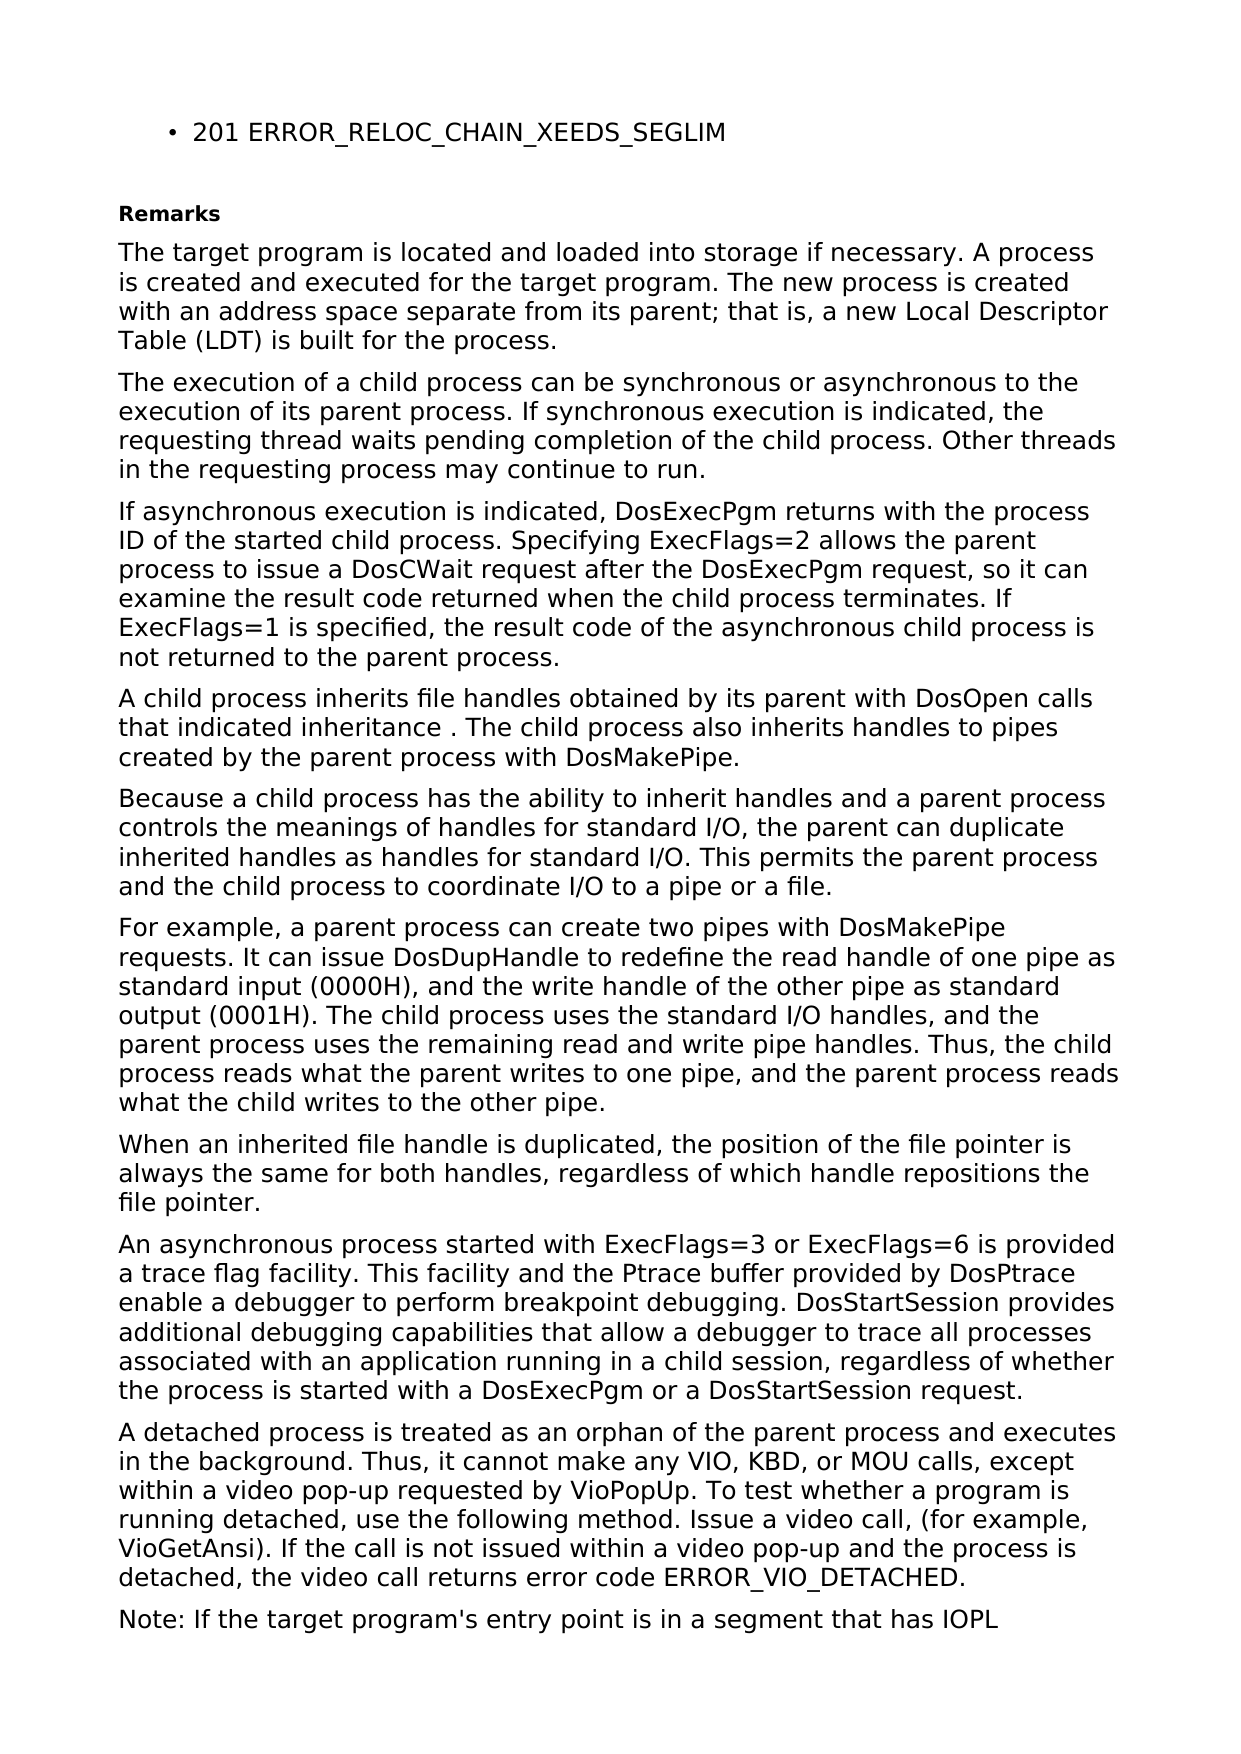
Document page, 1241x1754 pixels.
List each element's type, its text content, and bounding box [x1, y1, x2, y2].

text Because a child process has the ability to inherit handles and a parent process controls the meanings of handles for standard I/O, the parent can duplicate inherited handles as handles for standard I/O. This permits the parent process and the child process to coordinate I/O to a pipe or a file. [118, 784, 1122, 901]
list 201 ERROR_RELOC_CHAIN_XEEDS_SEGLIM [177, 118, 1122, 147]
text When an inherited file handle is duplicated, the position of the file pointer is always the same for both handles, regardless of which handle repositions the file pointer. [118, 1130, 1122, 1218]
text For example, a parent process can create two pipes with DosMakePipe requests. It can issue DosDupHandle to redefine the read handle of one pipe as standard input (0000H), and the write handle of the other pipe as standard output (0001H). The child process uses the standard I/O handles, and the parent process uses the remaining read and write pipe handles. Thus, the child process reads what the parent writes to one pipe, and the parent process reads what the child writes to the other pipe. [118, 913, 1122, 1118]
text A detached process is treated as an orphan of the parent process and executes in the background. Thus, it cannot make any VIO, KBD, or MOU calls, except within a video pop-up requested by VioPopUp. To test whether a program is running detached, use the following method. Issue a video call, (for example, VioGetAnsi). If the call is not issued within a video pop-up and the process is detached, the video call returns error code ERROR_VIO_DETACHED. [118, 1418, 1122, 1593]
text Note: If the target program's entry point is in a segment that has IOPL [118, 1605, 1122, 1634]
text The target program is located and loaded into storage if necessary. A process is created and executed for the target program. The new process is created with an address space separate from its parent; that is, a new Local Descriptor Table (LDT) is built for the process. [118, 238, 1122, 355]
text The execution of a child process can be synchronous or asynchronous to the execution of its parent process. If synchronous execution is indicated, the requesting thread waits pending completion of the child process. Other threads in the requesting process may continue to run. [118, 368, 1122, 484]
text An asynchronous process started with ExecFlags=3 or ExecFlags=6 is provided a trace flag facility. This facility and the Ptrace buffer provided by DosPtrace enable a debugger to perform breakpoint debugging. DosStartSession provides additional debugging capabilities that allow a debugger to trace all processes associated with an application running in a child session, regardless of whether the process is started with a DosExecPgm or a DosStartSession request. [118, 1230, 1122, 1405]
subtitle Remarks [118, 202, 1122, 226]
text If asynchronous execution is indicated, DosExecPgm returns with the process ID of the started child process. Specifying ExecFlags=2 allows the parent process to issue a DosCWait request after the DosExecPgm request, so it can examine the result code returned when the child process terminates. If ExecFlags=1 is specified, the result code of the asynchronous child process is not returned to the parent process. [118, 497, 1122, 672]
text A child process inherits file handles obtained by its parent with DosOpen calls that indicated inheritance . The child process also inherits handles to pipes created by the parent process with DosMakePipe. [118, 684, 1122, 772]
